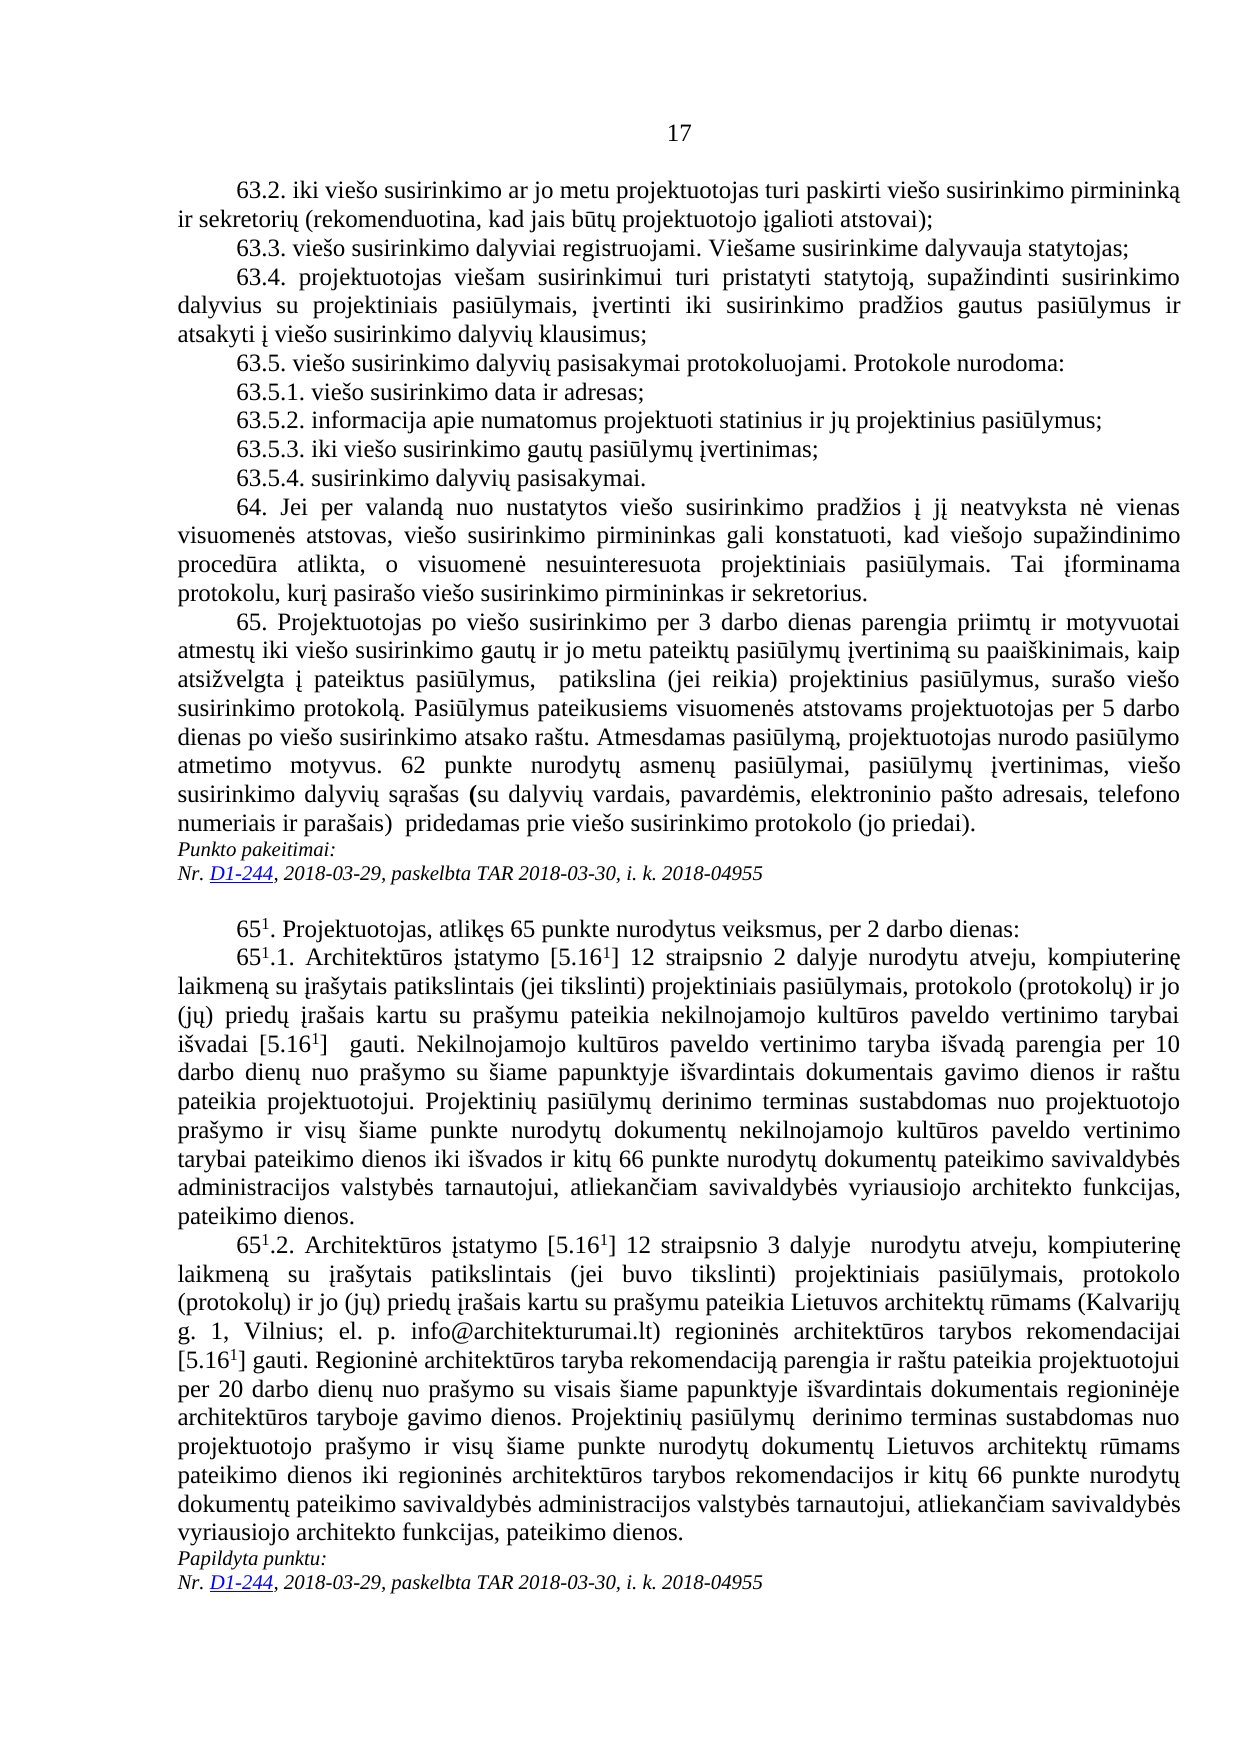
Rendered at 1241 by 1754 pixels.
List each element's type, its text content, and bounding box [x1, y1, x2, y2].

text Nr. D1-244, 2018-03-29, paskelbta TAR 2018-03-30, i. k. 2018-04955 [177, 861, 1181, 885]
text 63.5.4. susirinkimo dalyvių pasisakymai. [177, 463, 1181, 492]
text 63.5.3. iki viešo susirinkimo gautų pasiūlymų įvertinimas; [177, 434, 1181, 463]
text 63.5. viešo susirinkimo dalyvių pasisakymai protokoluojami. Protokole nurodoma: [177, 348, 1181, 377]
text 63.2. iki viešo susirinkimo ar jo metu projektuotojas turi paskirti viešo susirinkimo pirmininką ir sekretorių (rekomenduotina, kad jais būtų projektuotojo įgalioti atstovai); [177, 176, 1181, 233]
text 651. Projektuotojas, atlikęs 65 punkte nurodytus veiksmus, per 2 darbo dienas: [177, 914, 1181, 942]
text 651.2. Architektūros įstatymo [5.161] 12 straipsnio 3 dalyje nurodytu atveju, kompiuterinę laikmeną su įrašytais patikslintais (jei buvo tikslinti) projektiniais pasiūlymais, protokolo (protokolų) ir jo (jų) priedų įrašais kartu su prašymu pateikia Lietuvos architektų rūmams (Kalvarijų g. 1, Vilnius; el. p. info@architekturumai.lt) regioninės architektūros tarybos rekomendacijai [5.161] gauti. Regioninė architektūros taryba rekomendaciją parengia ir raštu pateikia projektuotojui per 20 darbo dienų nuo prašymo su visais šiame papunktyje išvardintais dokumentais regioninėje architektūros taryboje gavimo dienos. Projektinių pasiūlymų derinimo terminas sustabdomas nuo projektuotojo prašymo ir visų šiame punkte nurodytų dokumentų Lietuvos architektų rūmams pateikimo dienos iki regioninės architektūros tarybos rekomendacijos ir kitų 66 punkte nurodytų dokumentų pateikimo savivaldybės administracijos valstybės tarnautojui, atliekančiam savivaldybės vyriausiojo architekto funkcijas, pateikimo dienos. [177, 1230, 1181, 1546]
text Nr. D1-244, 2018-03-29, paskelbta TAR 2018-03-30, i. k. 2018-04955 [177, 1570, 1181, 1594]
text 651.1. Architektūros įstatymo [5.161] 12 straipsnio 2 dalyje nurodytu atveju, kompiuterinę laikmeną su įrašytais patikslintais (jei tikslinti) projektiniais pasiūlymais, protokolo (protokolų) ir jo (jų) priedų įrašais kartu su prašymu pateikia nekilnojamojo kultūros paveldo vertinimo tarybai išvadai [5.161] gauti. Nekilnojamojo kultūros paveldo vertinimo taryba išvadą parengia per 10 darbo dienų nuo prašymo su šiame papunktyje išvardintais dokumentais gavimo dienos ir raštu pateikia projektuotojui. Projektinių pasiūlymų derinimo terminas sustabdomas nuo projektuotojo prašymo ir visų šiame punkte nurodytų dokumentų nekilnojamojo kultūros paveldo vertinimo tarybai pateikimo dienos iki išvados ir kitų 66 punkte nurodytų dokumentų pateikimo savivaldybės administracijos valstybės tarnautojui, atliekančiam savivaldybės vyriausiojo architekto funkcijas, pateikimo dienos. [177, 942, 1181, 1230]
text 63.5.1. viešo susirinkimo data ir adresas; [177, 377, 1181, 406]
text 63.5.2. informacija apie numatomus projektuoti statinius ir jų projektinius pasiūlymus; [177, 406, 1181, 434]
text 64. Jei per valandą nuo nustatytos viešo susirinkimo pradžios į jį neatvyksta nė vienas visuomenės atstovas, viešo susirinkimo pirmininkas gali konstatuoti, kad viešojo supažindinimo procedūra atlikta, o visuomenė nesuinteresuota projektiniais pasiūlymais. Tai įforminama protokolu, kurį pasirašo viešo susirinkimo pirmininkas ir sekretorius. [177, 492, 1181, 607]
text Punkto pakeitimai: [177, 837, 1181, 861]
text 65. Projektuotojas po viešo susirinkimo per 3 darbo dienas parengia priimtų ir motyvuotai atmestų iki viešo susirinkimo gautų ir jo metu pateiktų pasiūlymų įvertinimą su paaiškinimais, kaip atsižvelgta į pateiktus pasiūlymus, patikslina (jei reikia) projektinius pasiūlymus, surašo viešo susirinkimo protokolą. Pasiūlymus pateikusiems visuomenės atstovams projektuotojas per 5 darbo dienas po viešo susirinkimo atsako raštu. Atmesdamas pasiūlymą, projektuotojas nurodo pasiūlymo atmetimo motyvus. 62 punkte nurodytų asmenų pasiūlymai, pasiūlymų įvertinimas, viešo susirinkimo dalyvių sąrašas (su dalyvių vardais, pavardėmis, elektroninio pašto adresais, telefono numeriais ir parašais) pridedamas prie viešo susirinkimo protokolo (jo priedai). [177, 607, 1181, 837]
text Papildyta punktu: [177, 1546, 1181, 1570]
text 63.3. viešo susirinkimo dalyviai registruojami. Viešame susirinkime dalyvauja statytojas; [177, 233, 1181, 262]
text 63.4. projektuotojas viešam susirinkimui turi pristatyti statytoją, supažindinti susirinkimo dalyvius su projektiniais pasiūlymais, įvertinti iki susirinkimo pradžios gautus pasiūlymus ir atsakyti į viešo susirinkimo dalyvių klausimus; [177, 262, 1181, 348]
